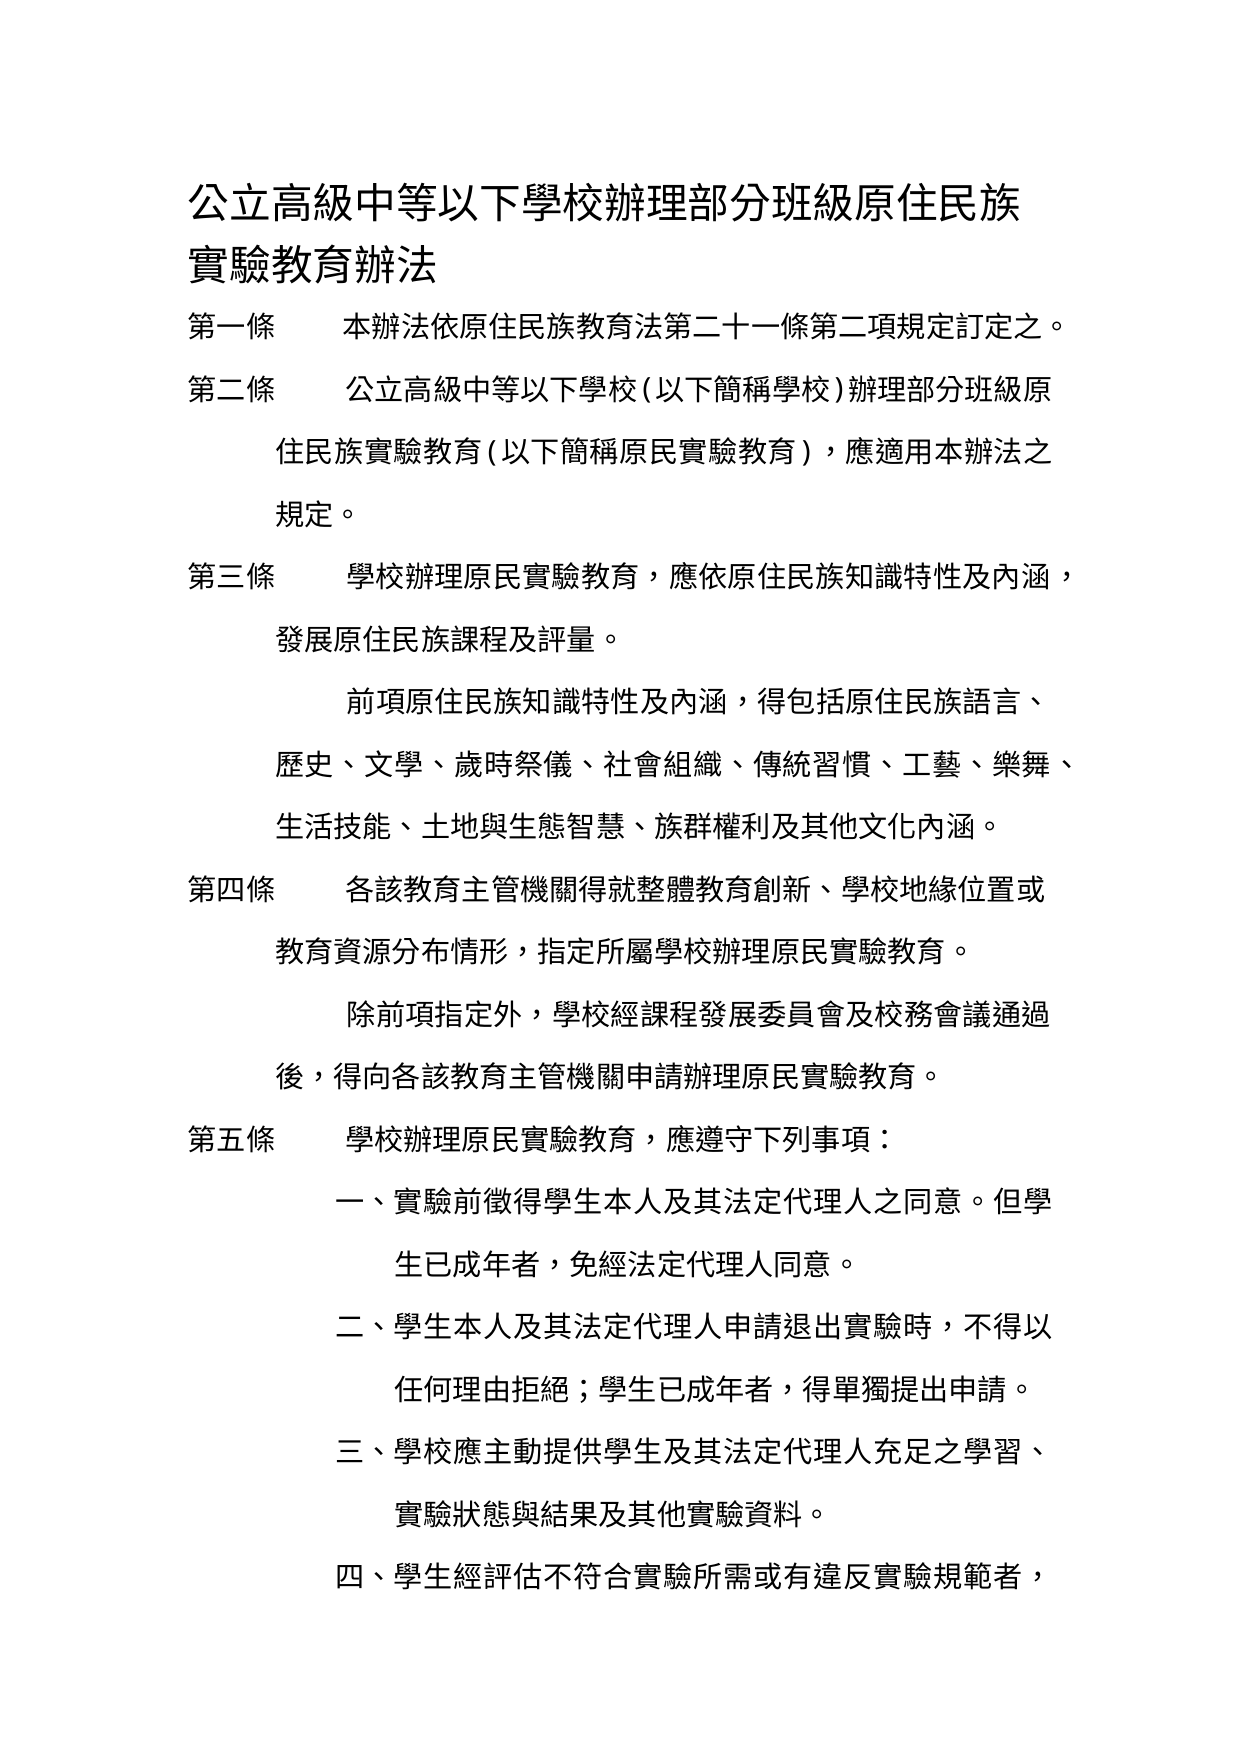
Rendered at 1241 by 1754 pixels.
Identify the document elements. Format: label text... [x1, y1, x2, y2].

list 本辦法依原住民族教育法第二十一條第二項規定訂定之。 [187, 283, 1053, 346]
text 除前項指定外，學校經課程發展委員會及校務會議通過後，得向各該教育主管機關申請辦理原民實驗教育。 [275, 971, 1053, 1096]
list 學生經評估不符合實驗所需或有違反實驗規範者， [335, 1533, 1053, 1596]
list 學校辦理原民實驗教育，應依原住民族知識特性及內涵，發展原住民族課程及評量。 [187, 533, 1053, 658]
list 學生本人及其法定代理人申請退出實驗時，不得以任何理由拒絕；學生已成年者，得單獨提出申請。 [335, 1283, 1053, 1408]
text 前項原住民族知識特性及內涵，得包括原住民族語言、歷史、文學、歲時祭儀、社會組織、傳統習慣、工藝、樂舞、生活技能、土地與生態智慧、族群權利及其他文化內涵。 [275, 658, 1053, 846]
list 學校應主動提供學生及其法定代理人充足之學習、實驗狀態與結果及其他實驗資料。 [335, 1408, 1053, 1533]
text 公立高級中等以下學校辦理部分班級原住民族實驗教育辦法 [187, 158, 1053, 283]
list 學校辦理原民實驗教育，應遵守下列事項： [187, 1096, 1053, 1158]
list 各該教育主管機關得就整體教育創新、學校地緣位置或教育資源分布情形，指定所屬學校辦理原民實驗教育。 [187, 846, 1053, 971]
list 實驗前徵得學生本人及其法定代理人之同意。但學生已成年者，免經法定代理人同意。 [335, 1158, 1053, 1283]
list 公立高級中等以下學校(以下簡稱學校)辦理部分班級原住民族實驗教育(以下簡稱原民實驗教育)，應適用本辦法之規定。 [187, 346, 1053, 533]
